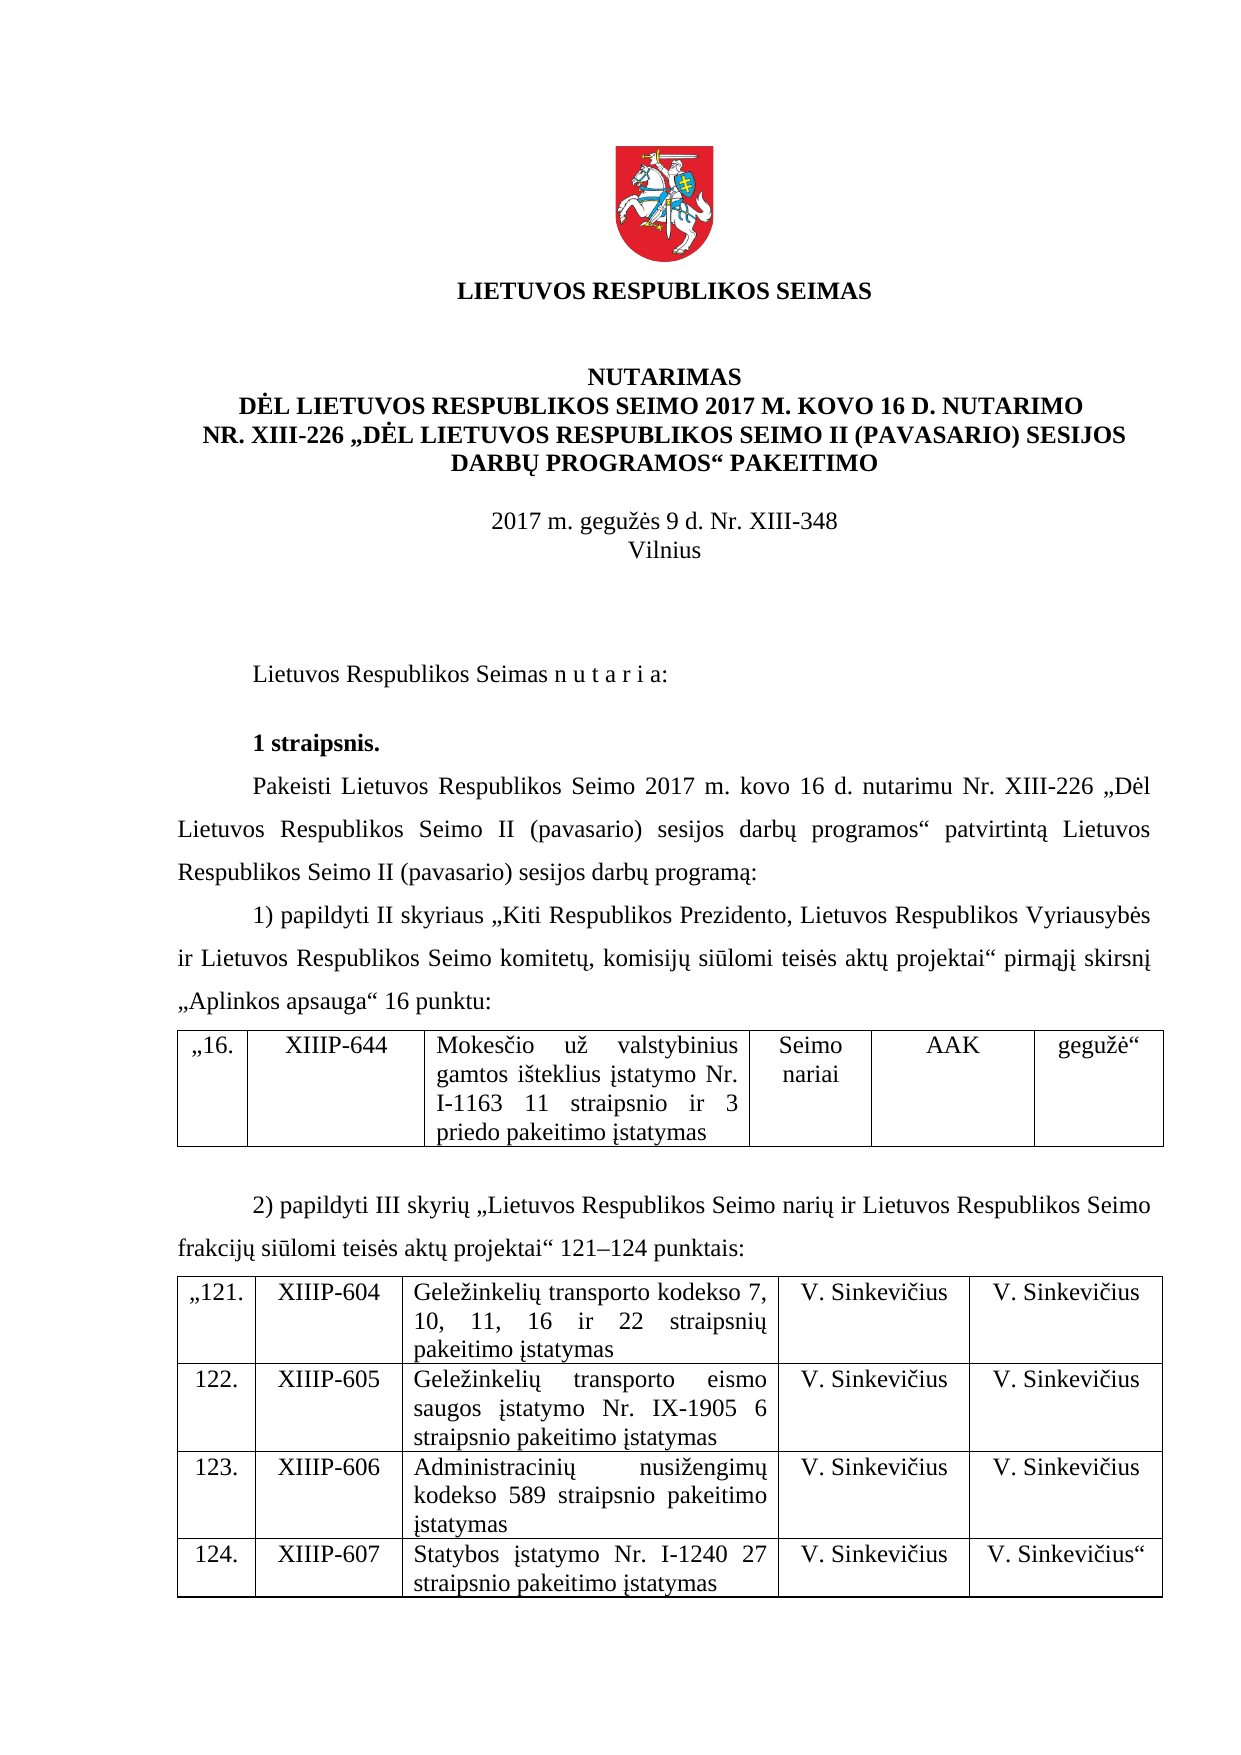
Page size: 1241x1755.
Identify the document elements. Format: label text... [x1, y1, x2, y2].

table_header V. Sinkevičius [970, 1277, 1162, 1363]
text Pakeisti Lietuvos Respublikos Seimo 2017 m. kovo 16 d. nutarimu Nr. XIII-226 „Dėl Lietuvos Respublikos Seimo II (pavasario) sesijos darbų programos“ patvirtintą Lietuvos Respublikos Seimo II (pavasario) sesijos darbų programą: [177, 771, 1152, 886]
table_header AAK [872, 1031, 1034, 1146]
text 2017 m. gegužės 9 d. Nr. XIII-348 [177, 506, 1152, 535]
table_header XIIIP-644 [248, 1031, 424, 1146]
table_header Mokesčio už valstybinius gamtos išteklius įstatymo Nr. I-1163 11 straipsnio ir 3 priedo pakeitimo įstatymas [425, 1031, 749, 1146]
table_cell XIIIP-607 [256, 1539, 402, 1596]
text Vilnius [177, 535, 1152, 563]
table_cell V. Sinkevičius“ [970, 1539, 1162, 1596]
text 2) papildyti III skyrių „Lietuvos Respublikos Seimo narių ir Lietuvos Respublikos Seimo frakcijų siūlomi teisės aktų projektai“ 121–124 punktais: [177, 1190, 1152, 1262]
table_header „16. [178, 1031, 247, 1146]
table_cell V. Sinkevičius [779, 1364, 969, 1451]
table_cell Administracinių nusižengimų kodekso 589 straipsnio pakeitimo įstatymas [403, 1452, 778, 1538]
table_cell XIIIP-606 [256, 1452, 402, 1538]
text NUTARIMAS [177, 362, 1152, 391]
table_cell Statybos įstatymo Nr. I-1240 27 straipsnio pakeitimo įstatymas [403, 1539, 778, 1596]
table_cell V. Sinkevičius [779, 1452, 969, 1538]
table_cell XIIIP-605 [256, 1364, 402, 1451]
text 1) papildyti II skyriaus „Kiti Respublikos Prezidento, Lietuvos Respublikos Vyriausybės ir Lietuvos Respublikos Seimo komitetų, komisijų siūlomi teisės aktų projektai“ pirmąjį skirsnį „Aplinkos apsauga“ 16 punktu: [177, 900, 1152, 1015]
table_header Seimo nariai [750, 1031, 871, 1146]
text 1 straipsnis. [177, 728, 1152, 756]
table_cell 124. [178, 1539, 255, 1596]
table_cell V. Sinkevičius [970, 1364, 1162, 1451]
text DĖL LIETUVOS RESPUBLIKOS SEIMO 2017 M. KOVO 16 D. NUTARIMO NR. XIII-226 „DĖL LIETUVOS RESPUBLIKOS SEIMO II (PAVASARIO) SESIJOS DARBŲ PROGRAMOS“ PAKEITIMO [177, 391, 1152, 477]
text Lietuvos Respublikos Seimas n u t a r i a: [177, 653, 1152, 690]
table_header gegužė“ [1035, 1031, 1163, 1146]
text LIETUVOS RESPUBLIKOS SEIMAS [177, 276, 1152, 305]
table_cell Geležinkelių transporto eismo saugos įstatymo Nr. IX-1905 6 straipsnio pakeitimo įstatymas [403, 1364, 778, 1451]
table_header „121. [178, 1277, 255, 1363]
table_header V. Sinkevičius [779, 1277, 969, 1363]
table_cell V. Sinkevičius [970, 1452, 1162, 1538]
table_cell V. Sinkevičius [779, 1539, 969, 1596]
table_cell 123. [178, 1452, 255, 1538]
table_cell 122. [178, 1364, 255, 1451]
table_header Geležinkelių transporto kodekso 7, 10, 11, 16 ir 22 straipsnių pakeitimo įstatymas [403, 1277, 778, 1363]
table_header XIIIP-604 [256, 1277, 402, 1363]
